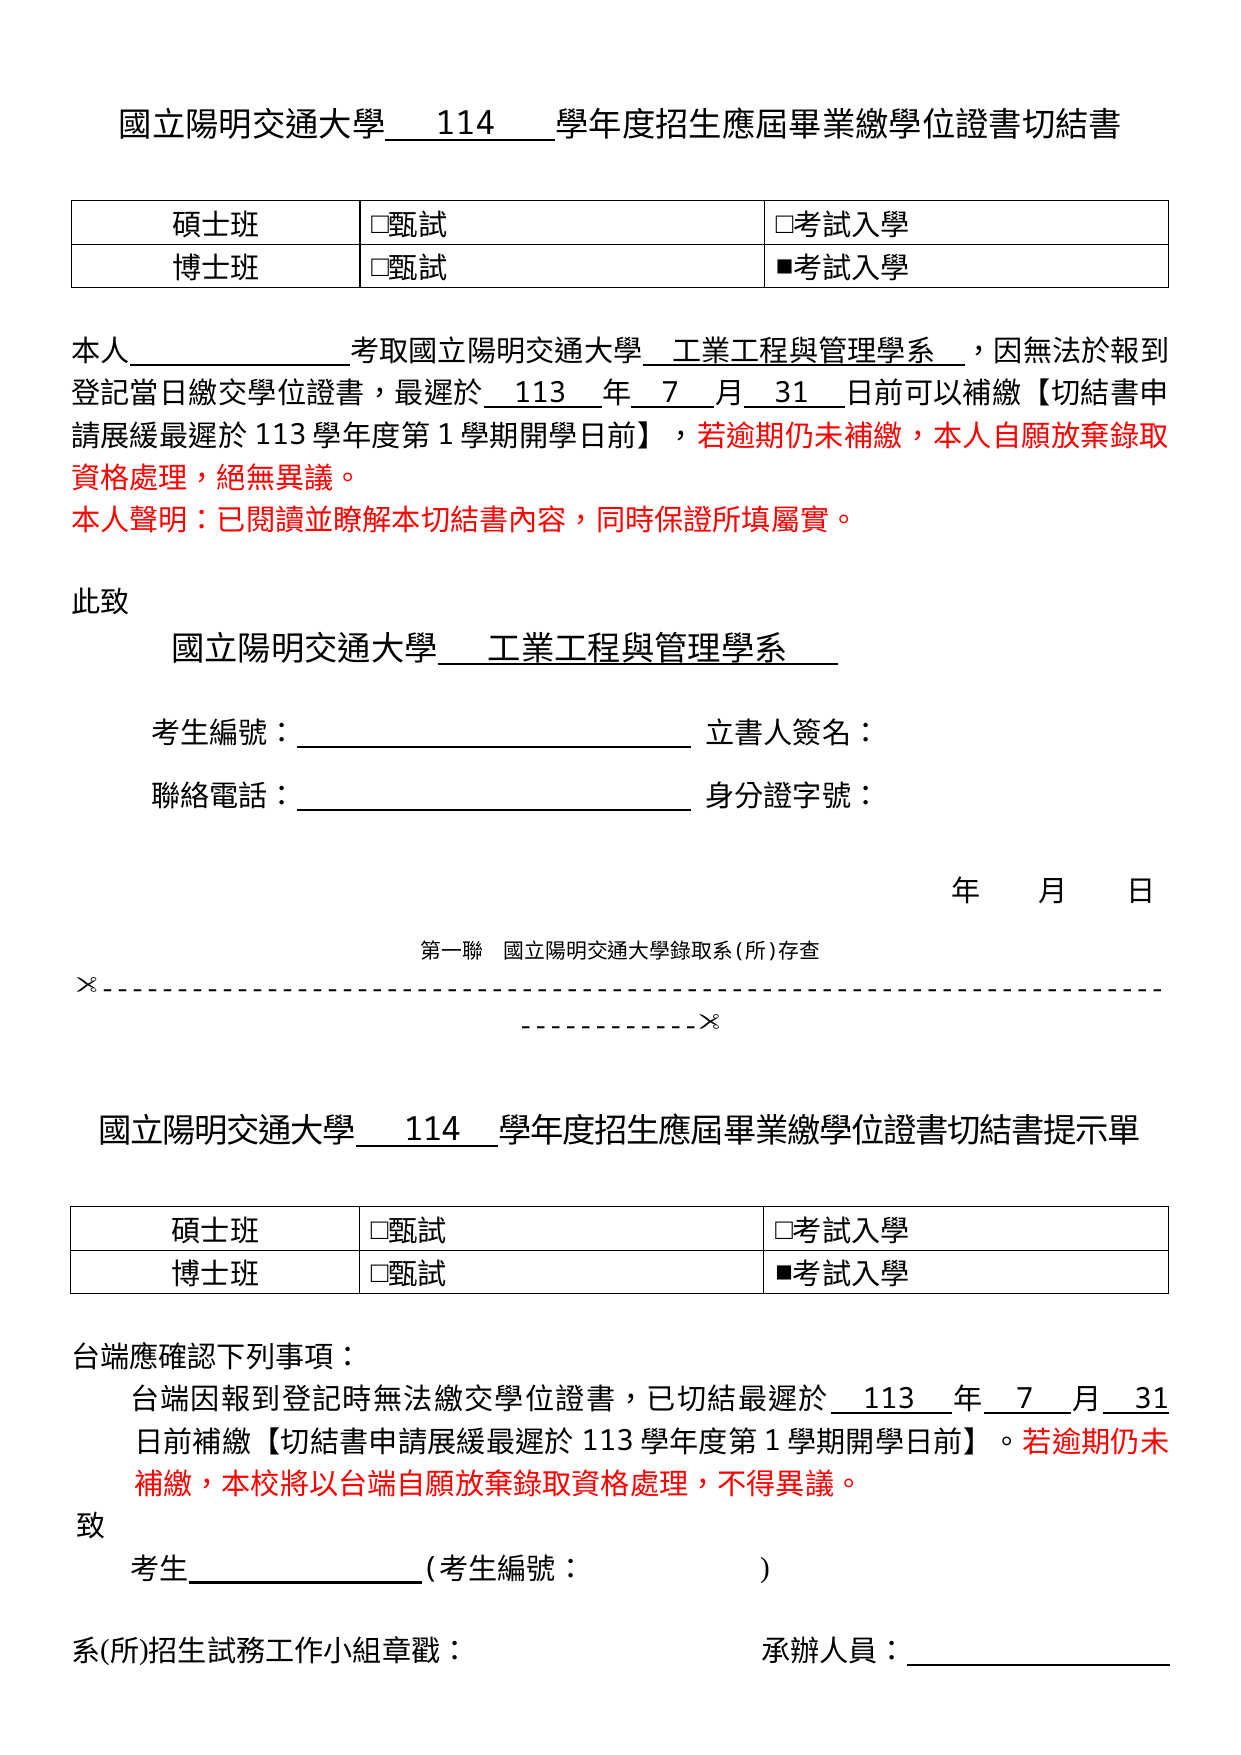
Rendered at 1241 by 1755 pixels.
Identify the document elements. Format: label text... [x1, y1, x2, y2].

table_cell 博士班 [72, 245, 359, 287]
text 台端因報到登記時無法繳交學位證書，已切結最遲於 113 年 7 月 31 日前補繳【切結書申請展緩最遲於113學年度第1學期開學日前】。若逾期仍未補繳，本校將以台端自願放棄錄取資格處理，不得異議。 [130, 1376, 1169, 1503]
text 考生 (考生編號： ) [130, 1545, 1169, 1588]
table_header □考試入學 [764, 1207, 1168, 1249]
table_cell □甄試 [361, 245, 764, 287]
table_header □甄試 [360, 1207, 763, 1249]
text 聯絡電話： 身分證字號： [71, 773, 1169, 815]
text 國立陽明交通大學 114 學年度招生應屆畢業繳學位證書切結書提示單 [71, 1098, 1169, 1152]
text 考生編號： 立書人簽名： [71, 709, 1169, 752]
text 年 月 日 [71, 867, 1169, 910]
table_cell ■考試入學 [765, 245, 1168, 287]
text 台端應確認下列事項： [71, 1334, 1169, 1376]
table_header 碩士班 [71, 1207, 359, 1249]
table_cell □甄試 [360, 1251, 763, 1293]
text 第一聯 國立陽明交通大學錄取系(所)存查 [71, 931, 1169, 968]
table_cell 博士班 [71, 1251, 359, 1293]
text 本人聲明：已閱讀並瞭解本切結書內容，同時保證所填屬實。 [71, 497, 1169, 539]
text 國立陽明交通大學 工業工程與管理學系 [71, 621, 1169, 670]
text 致 [77, 1503, 1169, 1545]
text 國立陽明交通大學 114 學年度招生應屆畢業繳學位證書切結書 [71, 92, 1169, 146]
table_header □甄試 [361, 201, 764, 243]
text 此致 [71, 579, 1169, 621]
table_header □考試入學 [765, 201, 1168, 243]
text 本人 考取國立陽明交通大學 工業工程與管理學系 ，因無法於報到登記當日繳交學位證書，最遲於 113 年 7 月 31 日前可以補繳【切結書申請展緩最遲於113學年度第1學期開學日前】，若逾期仍未補繳，本人自願放棄錄取資格處理，絕無異議。 [71, 328, 1169, 497]
table_cell ■考試入學 [764, 1251, 1168, 1293]
text 系(所)招生試務工作小組章戳： 承辦人員： [71, 1627, 1169, 1670]
text ----------------------------------------------------------------------------------- [71, 968, 1169, 1043]
table_header 碩士班 [72, 201, 359, 243]
